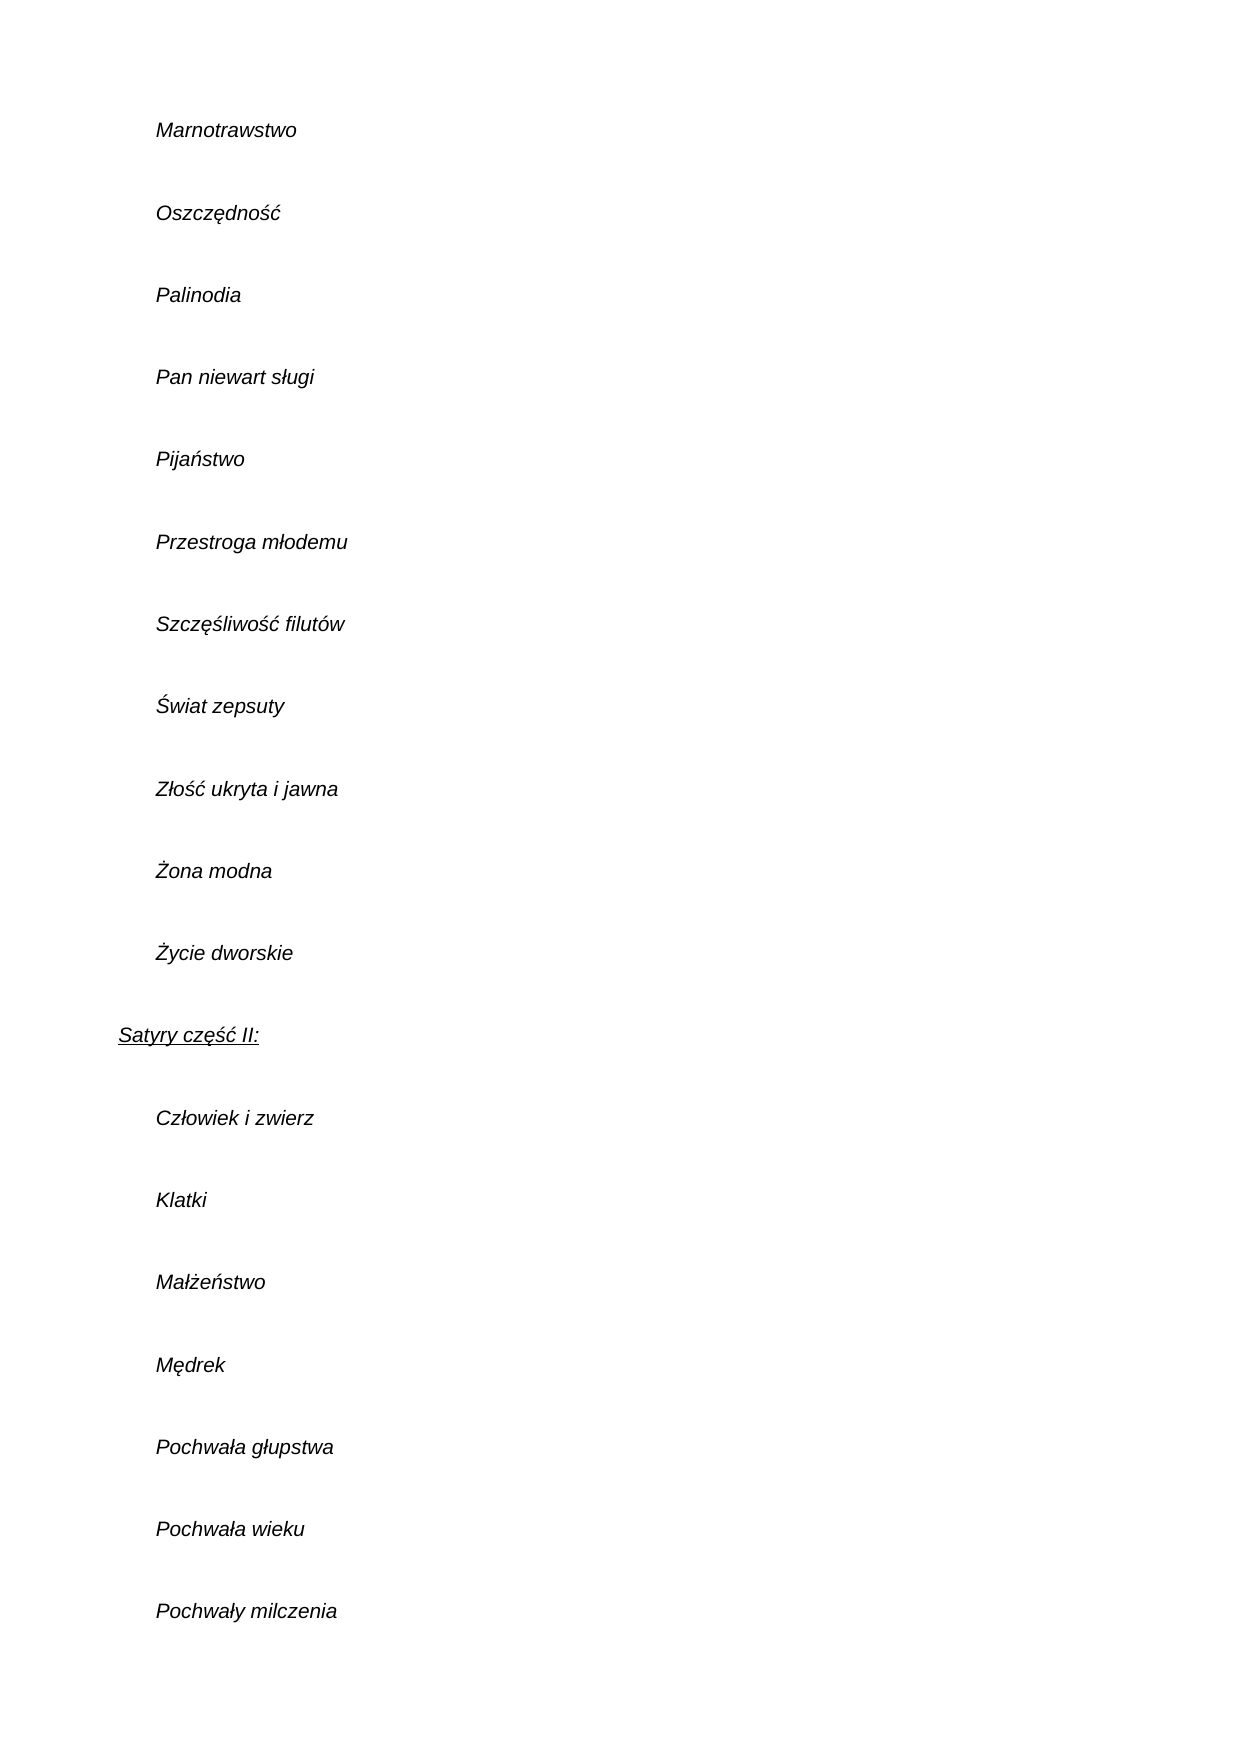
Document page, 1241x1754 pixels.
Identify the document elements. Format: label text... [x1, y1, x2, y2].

text Mędrek [156, 1352, 1122, 1376]
text Świat zepsuty [156, 694, 1122, 718]
text Pijaństwo [156, 447, 1122, 471]
text Palinodia [156, 283, 1122, 307]
text Życie dworskie [156, 941, 1122, 965]
text Pochwała wieku [156, 1517, 1122, 1541]
text Człowiek i zwierz [156, 1106, 1122, 1129]
text Pochwała głupstwa [156, 1435, 1122, 1459]
text Pochwały milczenia [156, 1599, 1122, 1623]
text Złość ukryta i jawna [156, 776, 1122, 800]
text Małżeństwo [156, 1270, 1122, 1294]
text Satyry część II: [118, 1023, 1122, 1047]
text Żona modna [156, 859, 1122, 883]
text Przestroga młodemu [156, 529, 1122, 553]
text Pan niewart sługi [156, 365, 1122, 389]
text Oszczędność [156, 200, 1122, 224]
text Szczęśliwość filutów [156, 612, 1122, 636]
text Klatki [156, 1188, 1122, 1212]
text Marnotrawstwo [156, 118, 1122, 142]
